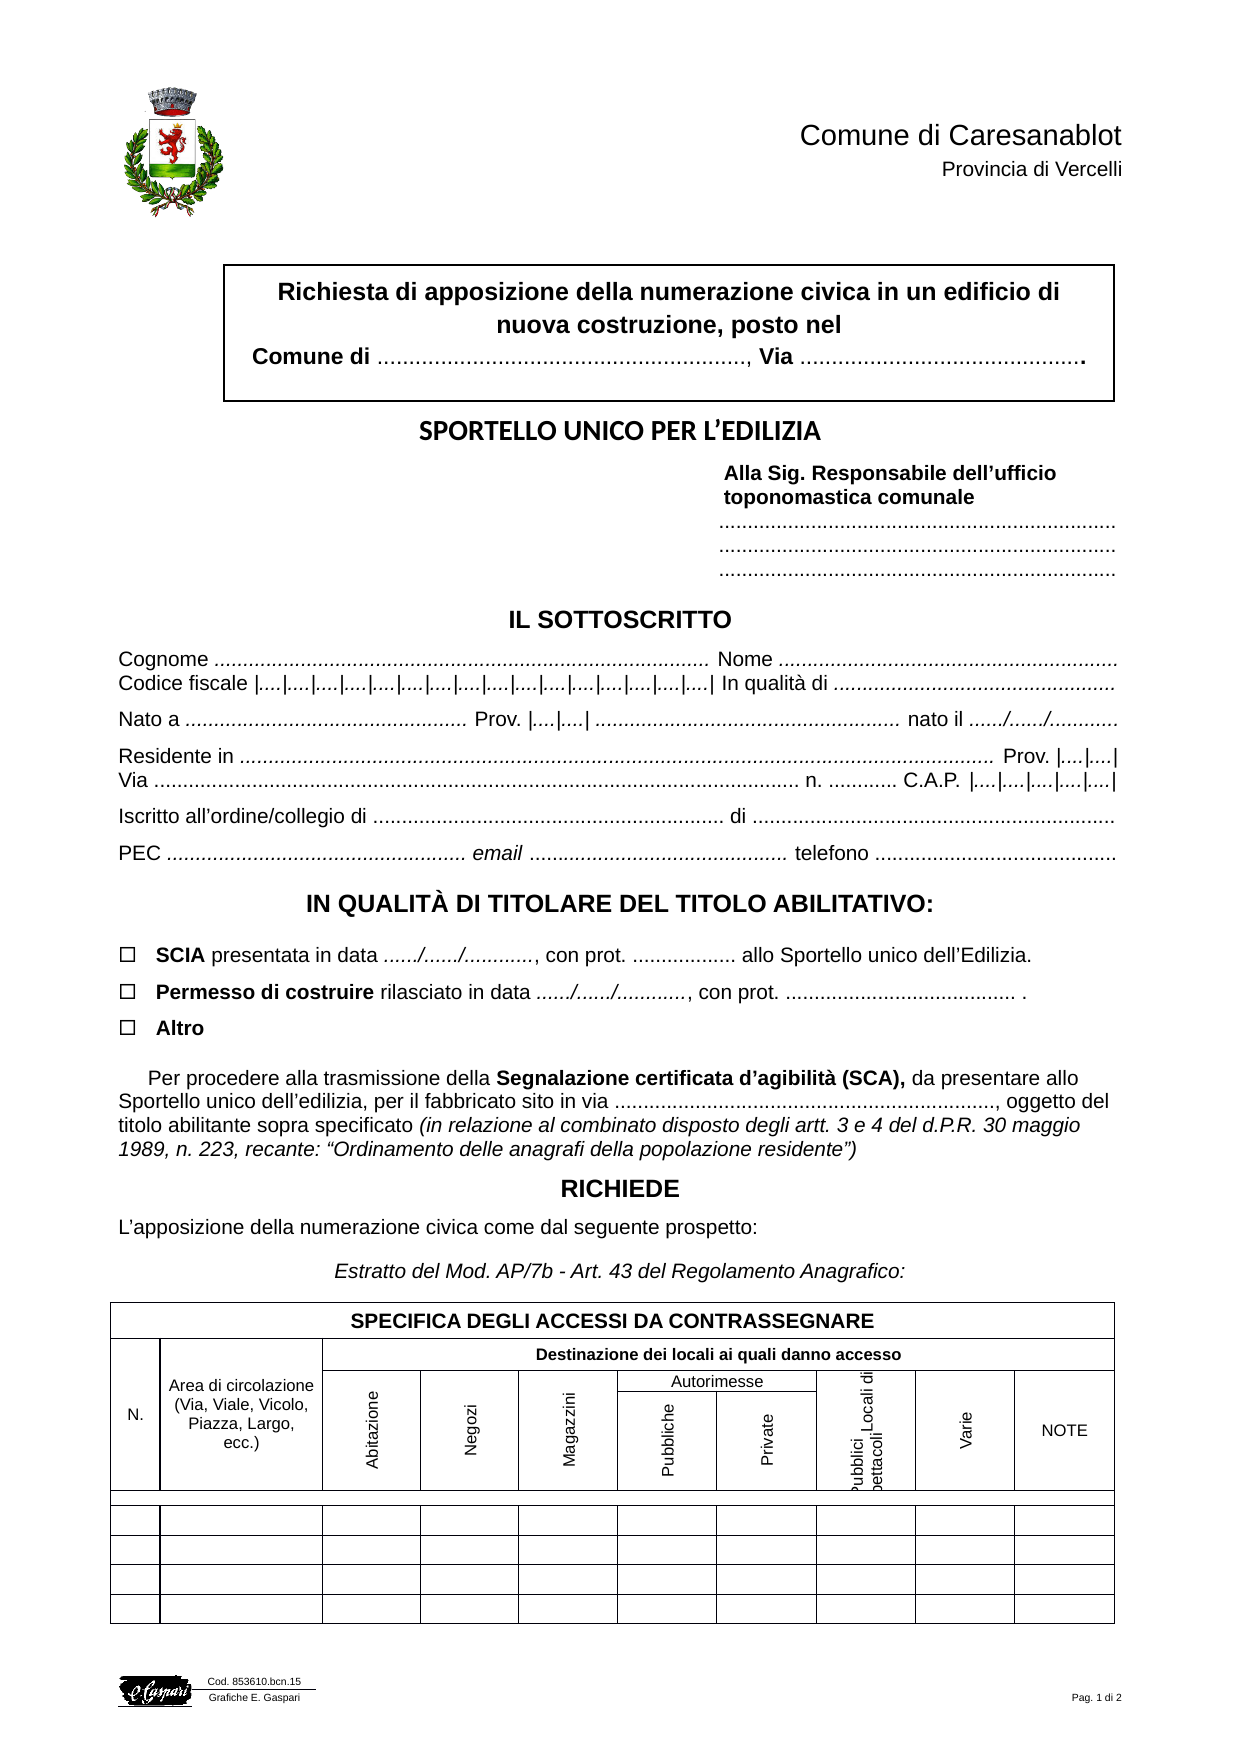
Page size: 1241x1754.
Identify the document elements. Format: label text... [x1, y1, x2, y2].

table_cell [421, 1506, 518, 1534]
table_cell [519, 1536, 617, 1564]
text ..................................................................... [718, 556, 1122, 580]
picture [118, 1674, 192, 1706]
table_cell [323, 1536, 420, 1564]
table_cell [618, 1565, 716, 1594]
table_cell Pubbliche [618, 1392, 716, 1489]
table_cell [717, 1536, 816, 1564]
text IL SOTTOSCRITTO [118, 605, 1122, 634]
subtitle RICHIEDE [118, 1174, 1122, 1202]
table_cell [618, 1595, 716, 1623]
table_cell [111, 1491, 160, 1505]
text Residente in ................................................................................................................................... Prov. |....|....| Via ................................................................................................................ n. ............ C.A.P. |....|....|....|....|....| [118, 743, 1122, 791]
table_cell Locali di Pubblici spettacoli [817, 1371, 915, 1489]
text Cognome ...................................................................................... Nome ........................................................... Codice fiscale |....|....|....|....|....|....|....|....|....|....|....|....|....|....|....|....| In qualità di ................................................. [118, 647, 1122, 694]
table_cell [323, 1595, 420, 1623]
table_cell [323, 1565, 420, 1594]
text Alla Sig. Responsabile dell’ufficio [118, 461, 1122, 484]
table_cell [717, 1491, 816, 1505]
list Altro [118, 1016, 1122, 1040]
text Comune di Caresanablot [224, 118, 1122, 152]
table_cell [519, 1491, 617, 1505]
table_cell [421, 1595, 518, 1623]
table_cell [421, 1491, 519, 1505]
table_cell Abitazione [323, 1371, 420, 1489]
table_cell [717, 1595, 816, 1623]
text Provincia di Vercelli [224, 157, 1122, 181]
text L’apposizione della numerazione civica come dal seguente prospetto: [118, 1215, 1122, 1239]
table_cell [111, 1565, 159, 1594]
table_cell Destinazione dei locali ai quali danno accesso [323, 1339, 1114, 1370]
table_cell [323, 1506, 420, 1534]
table_cell [817, 1565, 915, 1594]
text ..................................................................... [718, 532, 1122, 556]
table_cell [111, 1506, 159, 1534]
table_cell [817, 1595, 915, 1623]
subtitle SPORTELLO UNICO PER L’EDILIZIA [118, 412, 1122, 447]
table_cell [1014, 1491, 1114, 1505]
table_cell [1015, 1536, 1114, 1564]
table_cell [161, 1595, 322, 1623]
text toponomastica comunale [118, 484, 1122, 508]
text Per procedere alla trasmissione della Segnalazione certificata d’agibilità (SCA), da presentare allo Sportello unico dell’edilizia, per il fabbricato sito in via .................................................................., oggetto del titolo abilitante sopra specificato (in relazione al combinato disposto degli artt. 3 e 4 del d.P.R. 30 maggio 1989, n. 223, recante: “Ordinamento delle anagrafi della popolazione residente”) [118, 1065, 1122, 1161]
table_cell Varie [916, 1371, 1014, 1489]
table_cell [421, 1536, 518, 1564]
table_cell [519, 1506, 617, 1534]
table_cell [817, 1506, 915, 1534]
table_cell [161, 1506, 322, 1534]
picture [122, 87, 224, 219]
table_cell [618, 1536, 716, 1564]
table_cell N. [111, 1339, 159, 1489]
table_cell [916, 1595, 1014, 1623]
text PEC .................................................... email ............................................. telefono .......................................... [118, 840, 1122, 864]
table_cell [816, 1491, 916, 1505]
table_cell [916, 1506, 1014, 1534]
table_cell [111, 1536, 159, 1564]
table_cell NOTE [1015, 1371, 1114, 1489]
text Nato a ................................................. Prov. |....|....| ..................................................... nato il ....../....../............ [118, 707, 1122, 731]
table_cell [519, 1565, 617, 1594]
table_cell [1015, 1595, 1114, 1623]
table_cell Magazzini [519, 1371, 617, 1489]
table_header SPECIFICA DEGLI ACCESSI DA CONTRASSEGNARE [111, 1303, 1114, 1338]
table_cell [618, 1491, 717, 1505]
list Permesso di costruire rilasciato in data ....../....../............, con prot. ........................................ . [118, 980, 1122, 1004]
table_cell [1015, 1565, 1114, 1594]
table_cell [817, 1536, 915, 1564]
table_cell [618, 1506, 716, 1534]
table_cell [916, 1491, 1014, 1505]
table_cell [421, 1565, 518, 1594]
table_cell Negozi [421, 1371, 518, 1489]
table_cell [717, 1506, 816, 1534]
text Estratto del Mod. AP/7b - Art. 43 del Regolamento Anagrafico: [118, 1258, 1122, 1282]
list SCIA presentata in data ....../....../............, con prot. .................. allo Sportello unico dell’Edilizia. [118, 943, 1122, 967]
table_cell [111, 1595, 159, 1623]
table_cell [322, 1491, 421, 1505]
table_cell [160, 1491, 322, 1505]
text IN QUALITÀ DI TITOLARE DEL TITOLO ABILITATIVO: [118, 889, 1122, 918]
table_cell Area di circolazione (Via, Viale, Vicolo, Piazza, Largo, ecc.) [161, 1339, 322, 1489]
text Iscritto all’ordine/collegio di ............................................................. di ............................................................... [118, 804, 1122, 828]
table_cell [519, 1595, 617, 1623]
table_cell [916, 1565, 1014, 1594]
table_cell Private [717, 1392, 816, 1489]
table_cell [916, 1536, 1014, 1564]
table_cell [1015, 1506, 1114, 1534]
table_cell [161, 1565, 322, 1594]
text ..................................................................... [718, 508, 1122, 532]
table_cell Autorimesse [618, 1371, 816, 1391]
table_cell [161, 1536, 322, 1564]
table_cell [717, 1565, 816, 1594]
